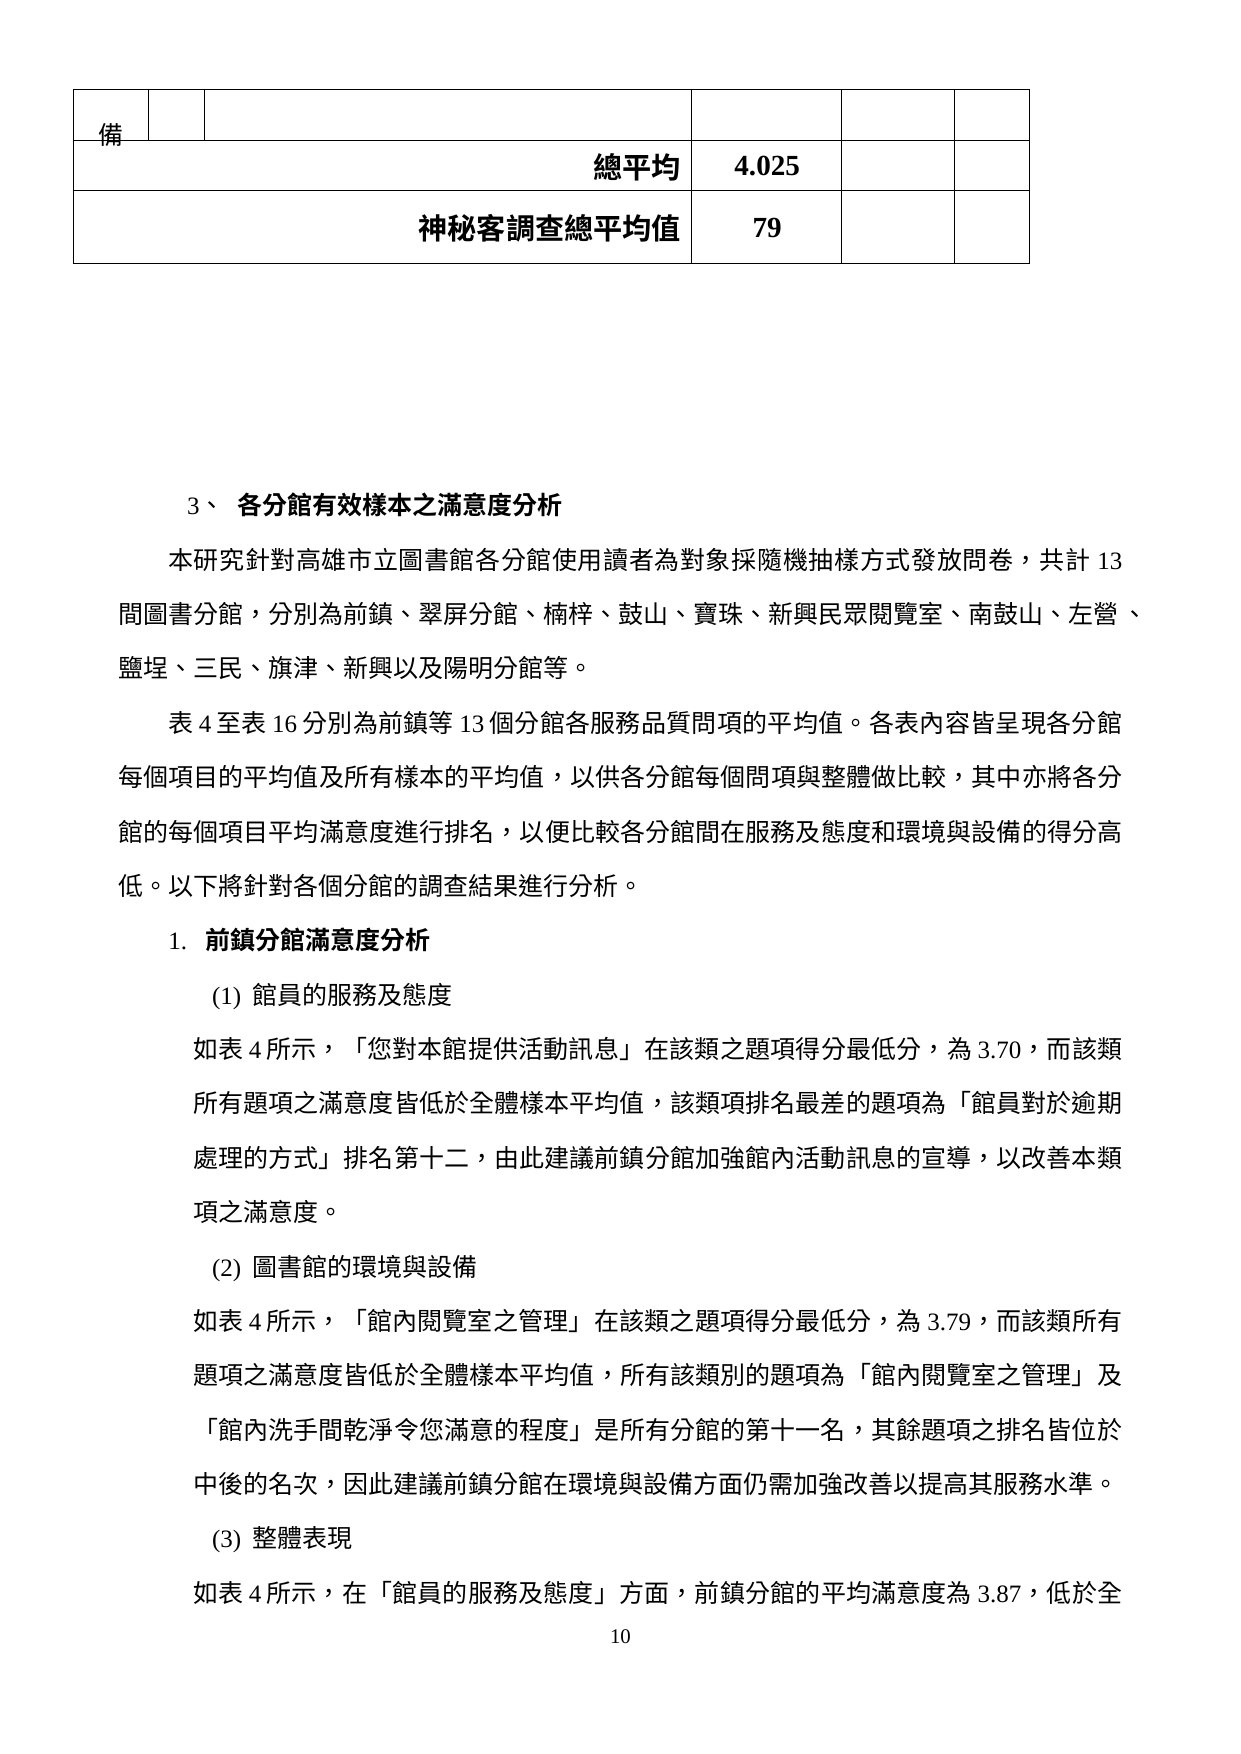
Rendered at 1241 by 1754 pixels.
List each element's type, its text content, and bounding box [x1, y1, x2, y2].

text 如表4所示，在「館員的服務及態度」方面，前鎮分館的平均滿意度為3.87，低於全體樣本平均值為4.00，在13個分館中位居第十；而在「圖書館的環境與設備」方面，前鎮分館的平均滿意度為3.95，低於全體樣本平均值4.05，排名第九；就總平均而言，該分館總平均滿意度為3.91低於全體樣本總平均值4.025，成績排名所有分館中的第十名。由此可看出前鎮分館在環境及設備方面及館員的服務及態度方面皆需要加強，該館各題項之排名皆位於中後的名次，建議前鎮分館檢討其原因，探討如何維持各項滿意度的提升與永續成長，為該分館的當務之急。 [193, 1573, 1122, 1609]
table_cell 神秘客調查總平均值 [74, 191, 691, 262]
table_cell [955, 90, 1029, 140]
table_cell 79 [692, 191, 841, 262]
table_cell [955, 141, 1029, 189]
list 館員的服務及態度 [212, 975, 1122, 1011]
table_cell [205, 90, 691, 140]
list 各分館有效樣本之滿意度分析 [187, 486, 1122, 522]
table_cell [842, 90, 954, 140]
table_cell [955, 191, 1029, 262]
list 圖書館的環境與設備 [212, 1247, 1122, 1283]
table_cell [692, 90, 841, 140]
text 本研究針對高雄市立圖書館各分館使用讀者為對象採隨機抽樣方式發放問卷，共計13間圖書分館，分別為前鎮、翠屏分館、楠梓、鼓山、寶珠、新興民眾閱覽室、南鼓山、左營、鹽埕、三民、旗津、新興以及陽明分館等。 [118, 540, 1122, 685]
table_cell 備 [74, 90, 148, 140]
table_cell [842, 141, 954, 189]
text 如表4所示，「館內閱覽室之管理」在該類之題項得分最低分，為3.79，而該類所有題項之滿意度皆低於全體樣本平均值，所有該類別的題項為「館內閱覽室之管理」及「館內洗手間乾淨令您滿意的程度」是所有分館的第十一名，其餘題項之排名皆位於中後的名次，因此建議前鎮分館在環境與設備方面仍需加強改善以提高其服務水準。 [193, 1301, 1122, 1501]
table_cell [149, 90, 204, 140]
table_cell 4.025 [692, 141, 841, 189]
text 表4至表16分別為前鎮等13個分館各服務品質問項的平均值。各表內容皆呈現各分館每個項目的平均值及所有樣本的平均值，以供各分館每個問項與整體做比較，其中亦將各分館的每個項目平均滿意度進行排名，以便比較各分館間在服務及態度和環境與設備的得分高低。以下將針對各個分館的調查結果進行分析。 [118, 703, 1122, 903]
table_cell [842, 191, 954, 262]
text 如表4所示，「您對本館提供活動訊息」在該類之題項得分最低分，為3.70，而該類所有題項之滿意度皆低於全體樣本平均值，該類項排名最差的題項為「館員對於逾期處理的方式」排名第十二，由此建議前鎮分館加強館內活動訊息的宣導，以改善本類項之滿意度。 [193, 1029, 1122, 1229]
list 前鎮分館滿意度分析 [168, 921, 1122, 957]
table_cell 總平均 [74, 141, 691, 189]
list 整體表現 [212, 1519, 1122, 1555]
